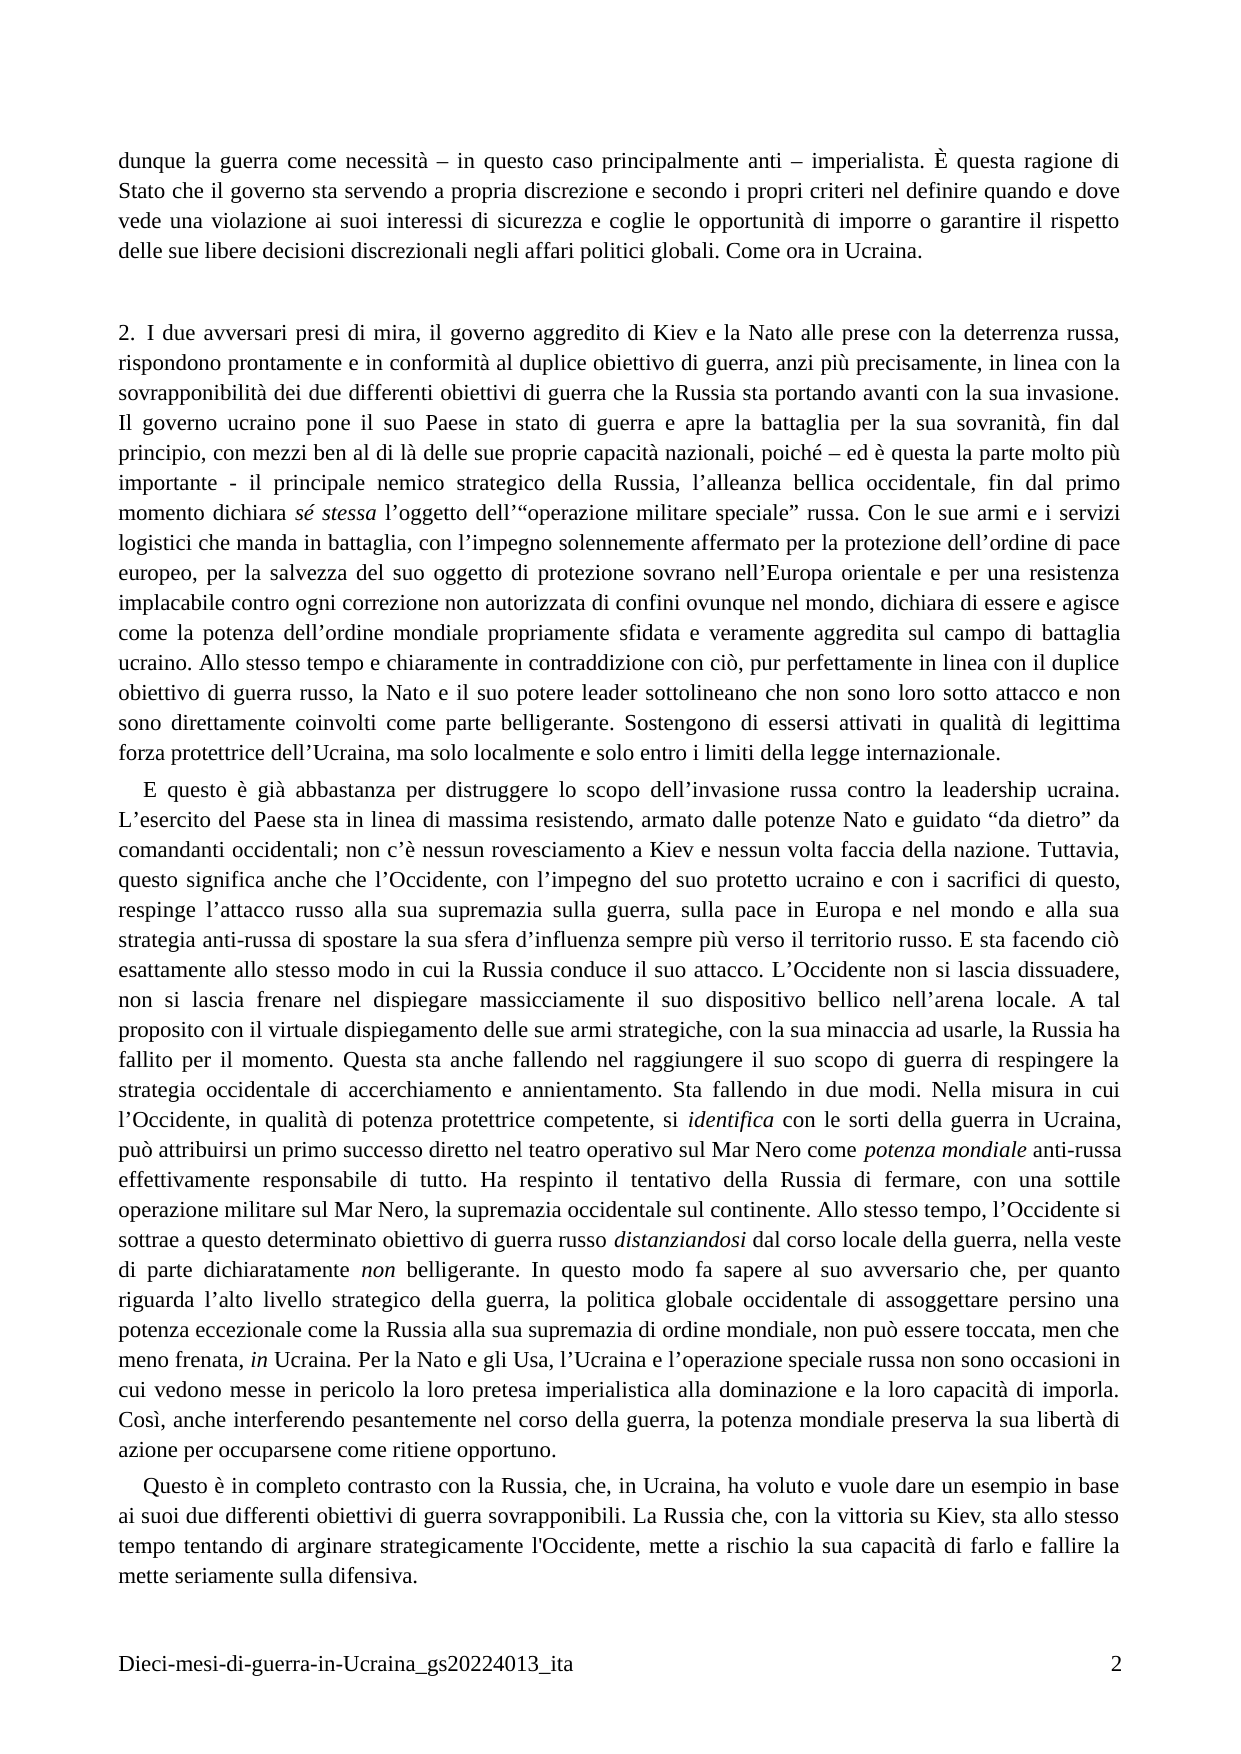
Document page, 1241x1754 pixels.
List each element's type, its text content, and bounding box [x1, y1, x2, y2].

text E questo è già abbastanza per distruggere lo scopo dell’invasione russa contro la leadership ucraina. L’esercito del Paese sta in linea di massima resistendo, armato dalle potenze Nato e guidato “da dietro” da comandanti occidentali; non c’è nessun rovesciamento a Kiev e nessun volta faccia della nazione. Tuttavia, questo significa anche che l’Occidente, con l’impegno del suo protetto ucraino e con i sacrifici di questo, respinge l’attacco russo alla sua supremazia sulla guerra, sulla pace in Europa e nel mondo e alla sua strategia anti-russa di spostare la sua sfera d’influenza sempre più verso il territorio russo. E sta facendo ciò esattamente allo stesso modo in cui la Russia conduce il suo attacco. L’Occidente non si lascia dissuadere, non si lascia frenare nel dispiegare massicciamente il suo dispositivo bellico nell’arena locale. A tal proposito con il virtuale dispiegamento delle sue armi strategiche, con la sua minaccia ad usarle, la Russia ha fallito per il momento. Questa sta anche fallendo nel raggiungere il suo scopo di guerra di respingere la strategia occidentale di accerchiamento e annientamento. Sta fallendo in due modi. Nella misura in cui l’Occidente, in qualità di potenza protettrice competente, si identifica con le sorti della guerra in Ucraina, può attribuirsi un primo successo diretto nel teatro operativo sul Mar Nero come potenza mondiale anti-russa effettivamente responsabile di tutto. Ha respinto il tentativo della Russia di fermare, con una sottile operazione militare sul Mar Nero, la supremazia occidentale sul continente. Allo stesso tempo, l’Occidente si sottrae a questo determinato obiettivo di guerra russo distanziandosi dal corso locale della guerra, nella veste di parte dichiaratamente non belligerante. In questo modo fa sapere al suo avversario che, per quanto riguarda l’alto livello strategico della guerra, la politica globale occidentale di assoggettare persino una potenza eccezionale come la Russia alla sua supremazia di ordine mondiale, non può essere toccata, men che meno frenata, in Ucraina. Per la Nato e gli Usa, l’Ucraina e l’operazione speciale russa non sono occasioni in cui vedono messe in pericolo la loro pretesa imperialistica alla dominazione e la loro capacità di imporla. Così, anche interferendo pesantemente nel corso della guerra, la potenza mondiale preserva la sua libertà di azione per occuparsene come ritiene opportuno. [118, 776, 1122, 1462]
text dunque la guerra come necessità – in questo caso principalmente anti – imperialista. È questa ragione di Stato che il governo sta servendo a propria discrezione e secondo i propri criteri nel definire quando e dove vede una violazione ai suoi interessi di sicurezza e coglie le opportunità di imporre o garantire il rispetto delle sue libere decisioni discrezionali negli affari politici globali. Come ora in Ucraina. [118, 148, 1122, 264]
text Questo è in completo contrasto con la Russia, che, in Ucraina, ha voluto e vuole dare un esempio in base ai suoi due differenti obiettivi di guerra sovrapponibili. La Russia che, con la vittoria su Kiev, sta allo stesso tempo tentando di arginare strategicamente l'Occidente, mette a rischio la sua capacità di farlo e fallire la mette seriamente sulla difensiva. [118, 1472, 1122, 1588]
text 2. I due avversari presi di mira, il governo aggredito di Kiev e la Nato alle prese con la deterrenza russa, rispondono prontamente e in conformità al duplice obiettivo di guerra, anzi più precisamente, in linea con la sovrapponibilità dei due differenti obiettivi di guerra che la Russia sta portando avanti con la sua invasione. Il governo ucraino pone il suo Paese in stato di guerra e apre la battaglia per la sua sovranità, fin dal principio, con mezzi ben al di là delle sue proprie capacità nazionali, poiché – ed è questa la parte molto più importante - il principale nemico strategico della Russia, l’alleanza bellica occidentale, fin dal primo momento dichiara sé stessa l’oggetto dell’“operazione militare speciale” russa. Con le sue armi e i servizi logistici che manda in battaglia, con l’impegno solennemente affermato per la protezione dell’ordine di pace europeo, per la salvezza del suo oggetto di protezione sovrano nell’Europa orientale e per una resistenza implacabile contro ogni correzione non autorizzata di confini ovunque nel mondo, dichiara di essere e agisce come la potenza dell’ordine mondiale propriamente sfidata e veramente aggredita sul campo di battaglia ucraino. Allo stesso tempo e chiaramente in contraddizione con ciò, pur perfettamente in linea con il duplice obiettivo di guerra russo, la Nato e il suo potere leader sottolineano che non sono loro sotto attacco e non sono direttamente coinvolti come parte belligerante. Sostengono di essersi attivati in qualità di legittima forza protettrice dell’Ucraina, ma solo localmente e solo entro i limiti della legge internazionale. [118, 319, 1122, 766]
